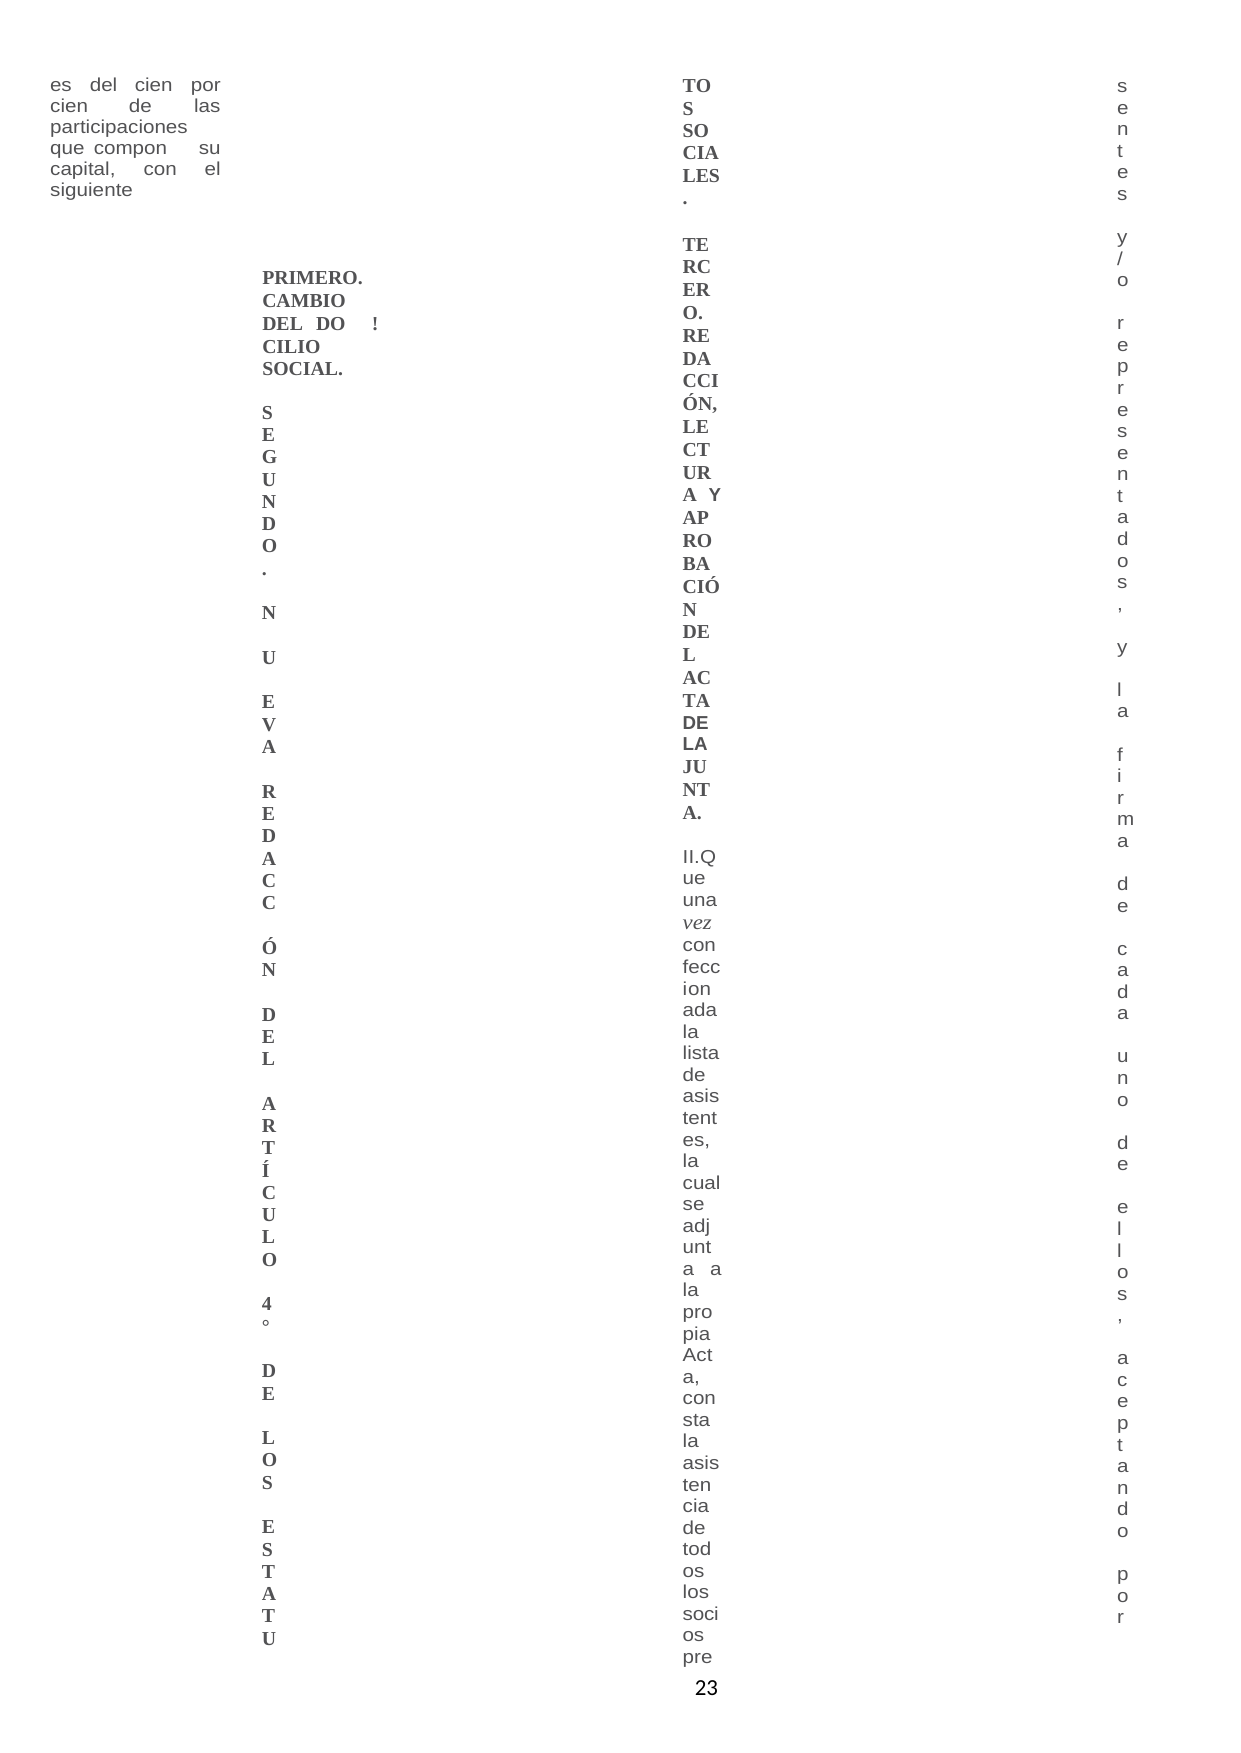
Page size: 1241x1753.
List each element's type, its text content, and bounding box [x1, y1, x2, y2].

text JUNTA. [682, 755, 721, 824]
text SEGUNDO. N U EVA REDACC ÓN DEL ARTÍCULO 4° DE LOS ESTATUTOS SOCIALES. [682, 75, 721, 209]
text PRIMERO. CAMBIO DEL DO !CILIO SOCIAL. [262, 266, 381, 380]
list es del cien por cien de las participaciones que compon su capital, con el siguiente [50, 75, 220, 201]
text II.Que una vez confeccionada la lista de asistentes, la cual se adjunta a la propia Acta, consta la asistencia de todos los socios presentes y/o representados, y la firma de cada uno de ellos, aceptando por unanimidad la celebración de la presente Junta General de Accionistas. [682, 846, 721, 1667]
text TERCERO. REDACCIÓN, LECTURA Y APROBACIÓN DEL ACTA DE LA [682, 232, 721, 755]
